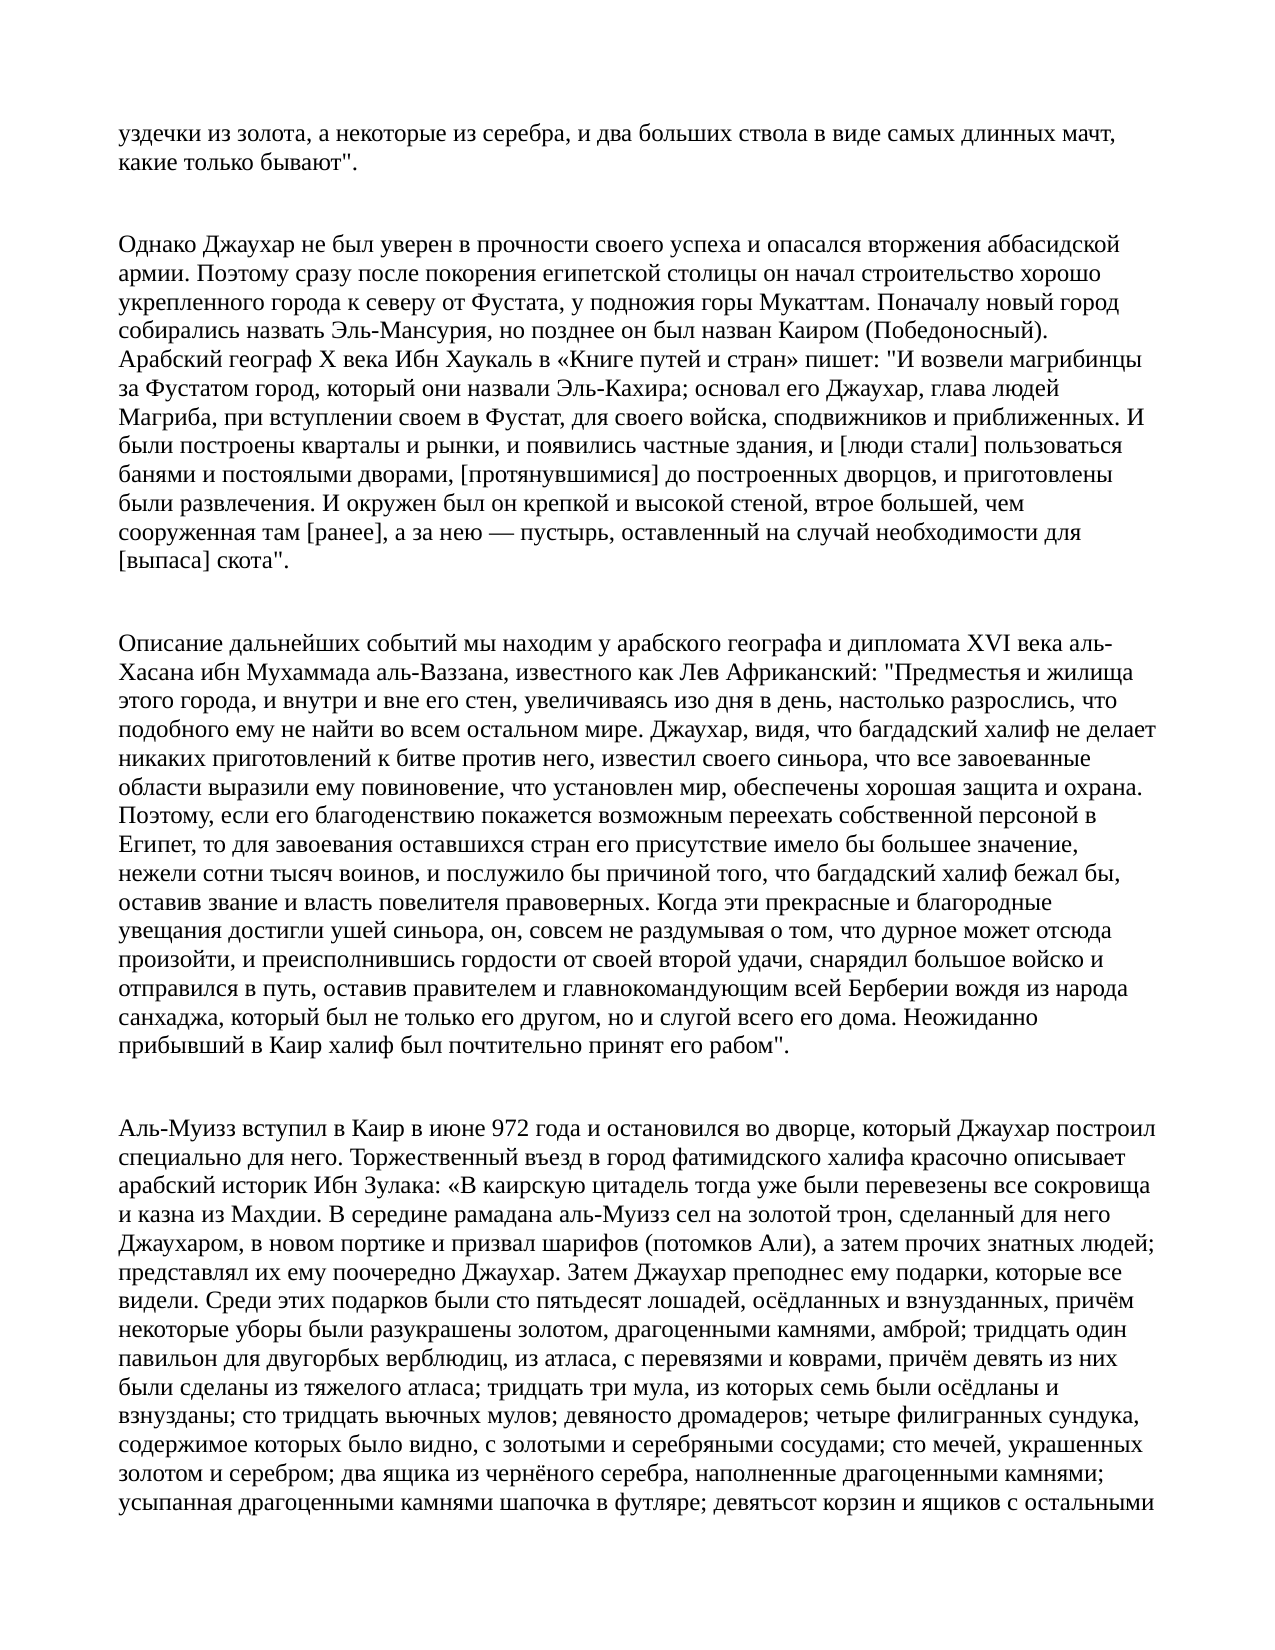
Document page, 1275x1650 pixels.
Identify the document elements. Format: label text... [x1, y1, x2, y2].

text уздечки из золота, а некоторые из серебра, и два больших ствола в виде самых длинных мачт, какие только бывают". [118, 118, 1157, 176]
text Аль-Муизз вступил в Каир в июне 972 года и остановился во дворце, который Джаухар построил специально для него. Торжественный въезд в город фатимидского халифа красочно описывает арабский историк Ибн Зулака: «В каирскую цитадель тогда уже были перевезены все сокровища и казна из Махдии. В середине рамадана аль-Муизз сел на золотой трон, сделанный для него Джаухаром, в новом портике и призвал шарифов (потомков Али), а затем прочих знатных людей; представлял их ему поочередно Джаухар. Затем Джаухар преподнес ему подарки, которые все видели. Среди этих подарков были сто пятьдесят лошадей, осёдланных и взнузданных, причём некоторые уборы были разукрашены золотом, драгоценными камнями, амброй; тридцать один павильон для двугорбых верблюдиц, из атласа, с перевязями и коврами, причём девять из них были сделаны из тяжелого атласа; тридцать три мула, из которых семь были осёдланы и взнузданы; сто тридцать вьючных мулов; девяносто дромадеров; четыре филигранных сундука, содержимое которых было видно, с золотыми и серебряными сосудами; сто мечей, украшенных золотом и серебром; два ящика из чернёного серебра, наполненные драгоценными камнями; усыпанная драгоценными камнями шапочка в футляре; девятьсот корзин и ящиков с остальными [118, 1113, 1157, 1516]
text Однако Джаухар не был уверен в прочности своего успеха и опасался вторжения аббасидской армии. Поэтому сразу после покорения египетской столицы он начал строительство хорошо укрепленного города к северу от Фустата, у подножия горы Мукаттам. Поначалу новый город собирались назвать Эль-Мансурия, но позднее он был назван Каиром (Победоносный). Арабский географ X века Ибн Хаукаль в «Книге путей и стран» пишет: "И возвели магрибинцы за Фустатом город, который они назвали Эль-Кахира; основал его Джаухар, глава людей Магриба, при вступлении своем в Фустат, для своего войска, сподвижников и приближенных. И были построены кварталы и рынки, и появились частные здания, и [люди стали] пользоваться банями и постоялыми дворами, [протянувшимися] до построенных дворцов, и приготовлены были развлечения. И окружен был он крепкой и высокой стеной, втрое большей, чем сооруженная там [ранее], а за нею — пустырь, оставленный на случай необходимости для [выпаса] скота". [118, 229, 1157, 574]
text Описание дальнейших событий мы находим у арабского географа и дипломата XVI века аль-Хасана ибн Мухаммада аль-Ваззана, известного как Лев Африканский: "Предместья и жилища этого города, и внутри и вне его стен, увеличиваясь изо дня в день, настолько разрослись, что подобного ему не найти во всем остальном мире. Джаухар, видя, что багдадский халиф не делает никаких приготовлений к битве против него, известил своего синьора, что все завоеванные области выразили ему повиновение, что установлен мир, обеспечены хорошая защита и охрана. Поэтому, если его благоденствию покажется возможным переехать собственной персоной в Египет, то для завоевания оставшихся стран его присутствие имело бы большее значение, нежели сотни тысяч воинов, и послужило бы причиной того, что багдадский халиф бежал бы, оставив звание и власть повелителя правоверных. Когда эти прекрасные и благородные увещания достигли ушей синьора, он, совсем не раздумывая о том, что дурное может отсюда произойти, и преисполнившись гордости от своей второй удачи, снарядил большое войско и отправился в путь, оставив правителем и главнокомандующим всей Берберии вождя из народа санхаджа, который был не только его другом, но и слугой всего его дома. Неожиданно прибывший в Каир халиф был почтительно принят его рабом". [118, 628, 1157, 1059]
